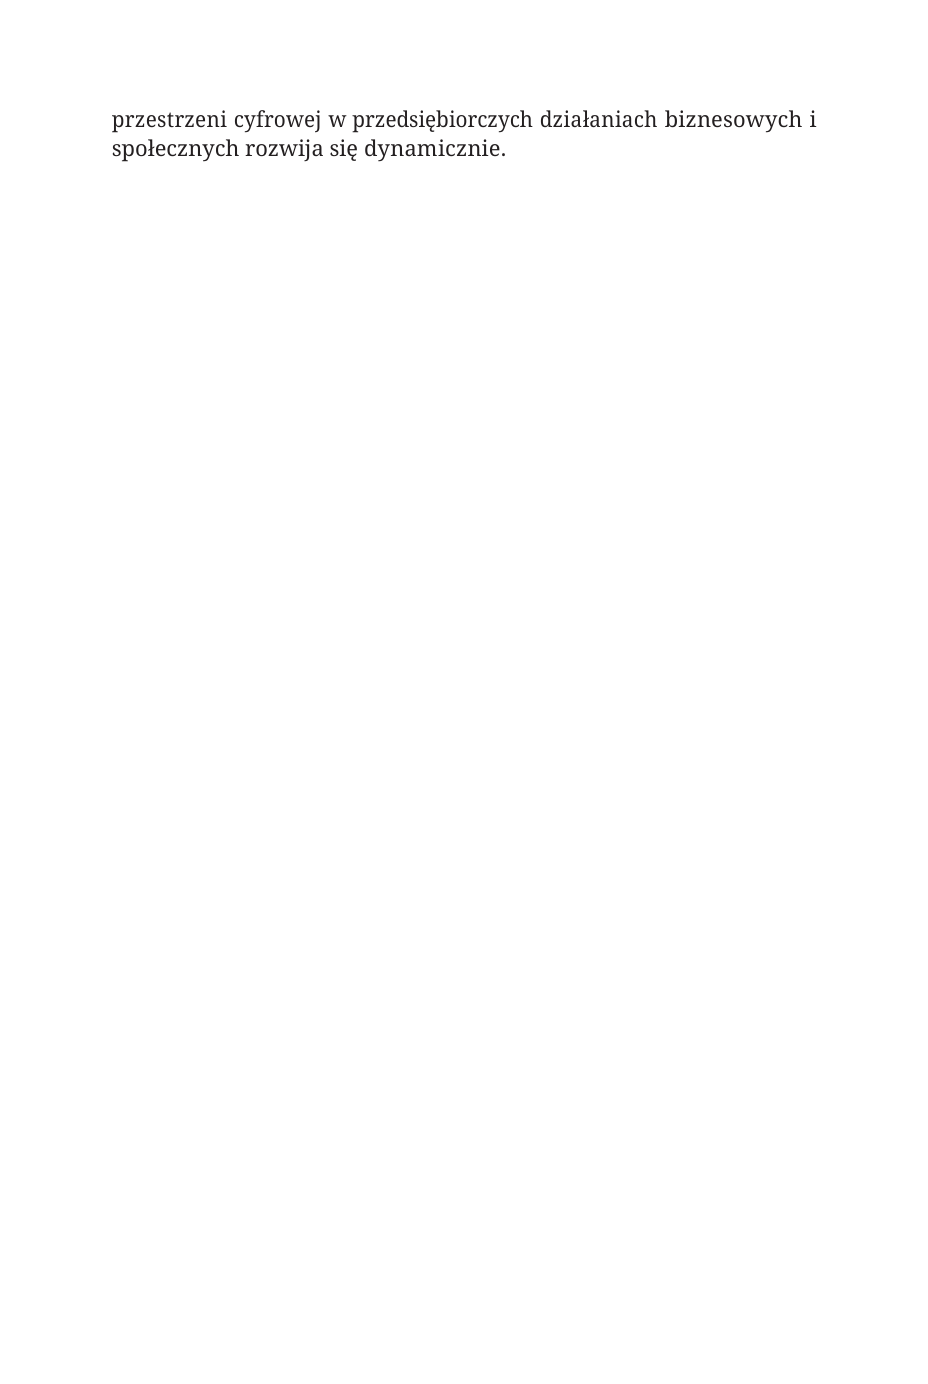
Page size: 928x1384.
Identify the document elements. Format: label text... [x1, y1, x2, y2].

text przestrzeni cyfrowej w przedsiębiorczych działaniach biznesowych i społecznych rozwija się dynamicznie. [112, 104, 816, 163]
